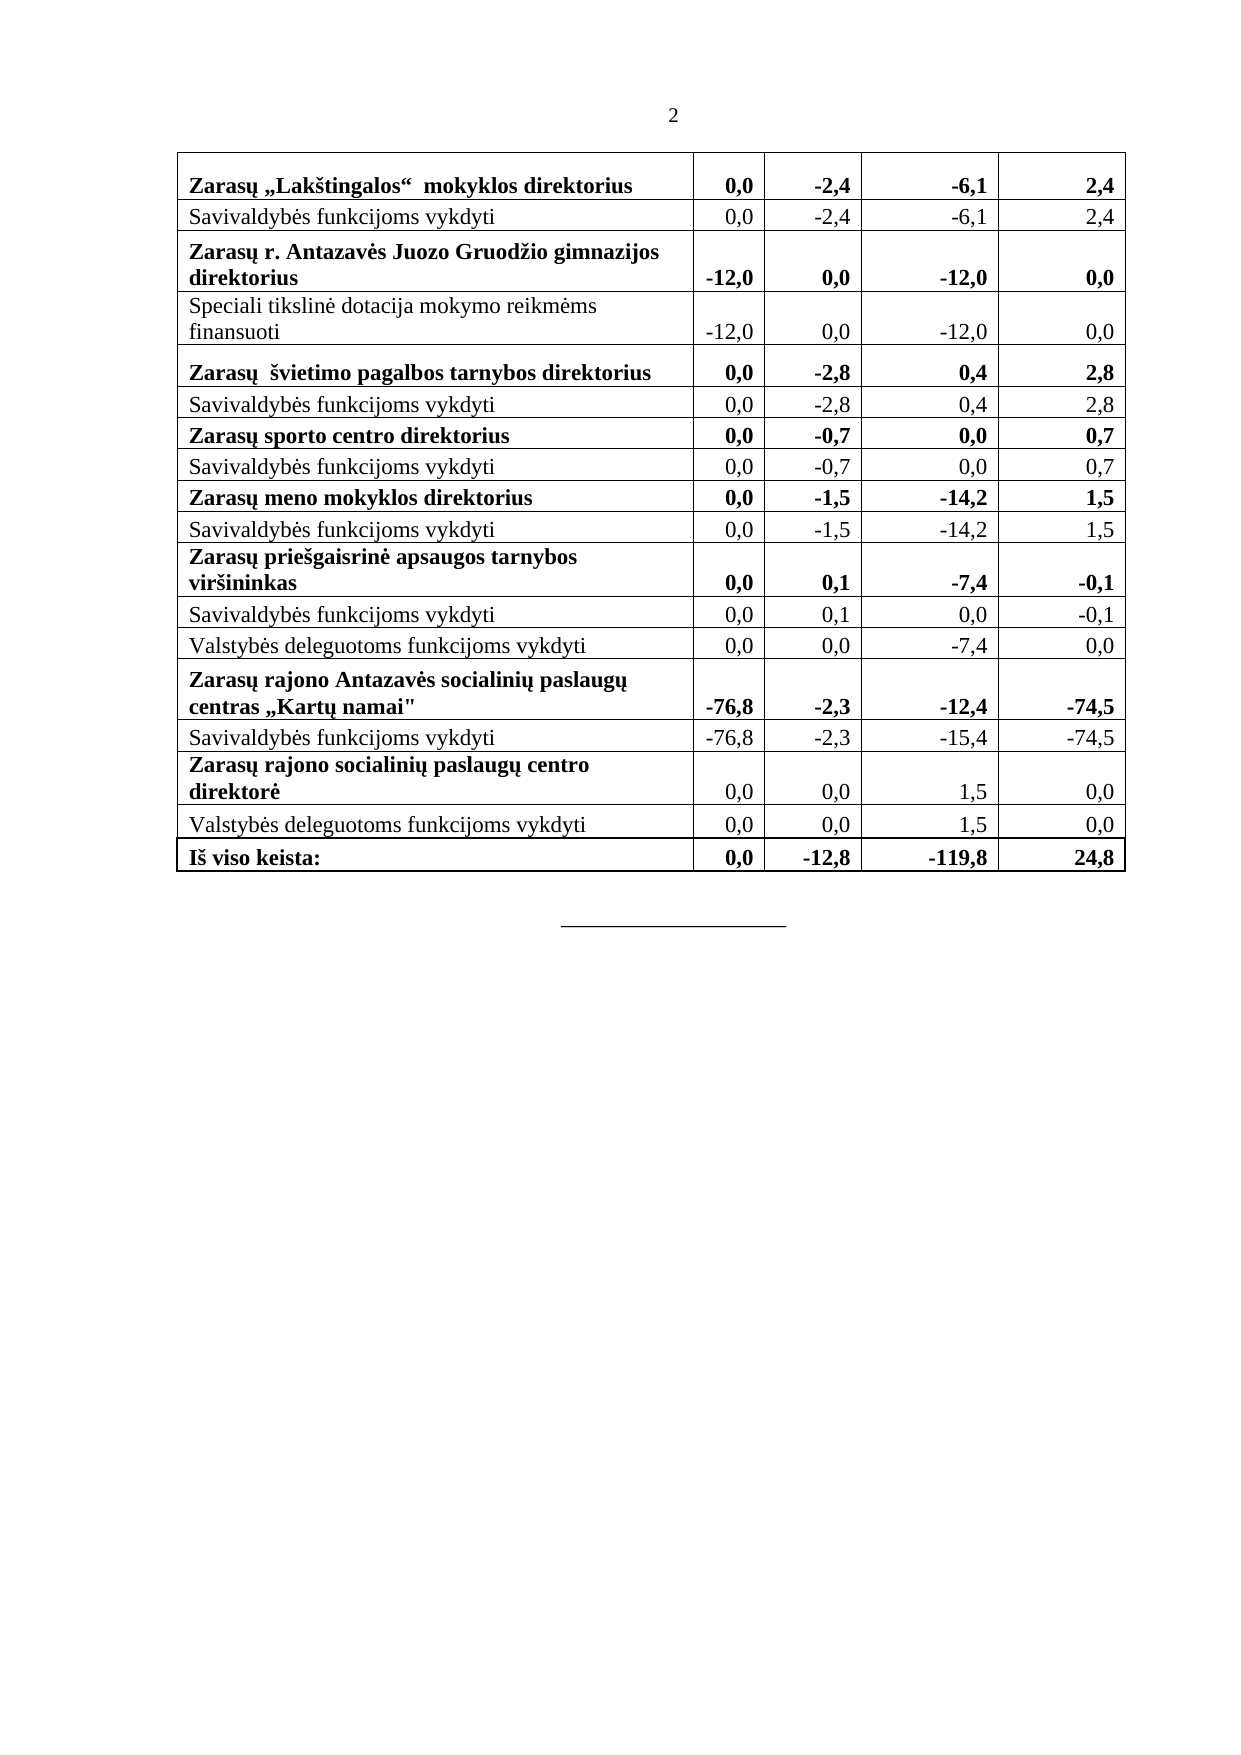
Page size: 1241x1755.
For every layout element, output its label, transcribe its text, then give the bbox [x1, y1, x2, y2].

table_cell -2,4 [765, 200, 861, 230]
table_cell Zarasų švietimo pagalbos tarnybos direktorius [178, 345, 693, 386]
table_cell -119,8 [862, 839, 998, 870]
table_cell -0,1 [999, 543, 1125, 596]
table_cell Zarasų rajono Antazavės socialinių paslaugų centras „Kartų namai" [178, 659, 693, 719]
table_cell -12,8 [765, 839, 861, 870]
table_cell Savivaldybės funkcijoms vykdyti [178, 512, 693, 542]
table_cell -0,1 [999, 597, 1125, 627]
table_cell -12,4 [862, 659, 998, 719]
table_cell 0,4 [862, 387, 998, 417]
table_cell 0,0 [694, 345, 764, 386]
table_cell 0,0 [694, 839, 764, 870]
table_cell 1,5 [999, 512, 1125, 542]
table_cell -76,8 [694, 720, 764, 751]
text __________________ [177, 901, 1169, 929]
table_cell -0,7 [765, 418, 861, 448]
table_cell 2,4 [999, 200, 1125, 230]
table_cell 0,0 [694, 512, 764, 542]
table_cell 0,0 [694, 628, 764, 658]
table_cell -7,4 [862, 628, 998, 658]
table_cell 24,8 [999, 839, 1124, 870]
table_cell 0,0 [999, 628, 1125, 658]
table_cell Zarasų rajono socialinių paslaugų centro direktorė [178, 752, 693, 804]
table_cell Zarasų priešgaisrinė apsaugos tarnybos viršininkas [178, 543, 693, 596]
table_cell 0,0 [862, 418, 998, 448]
table_cell 0,0 [765, 805, 861, 837]
table_cell -12,0 [694, 292, 764, 344]
table_cell Savivaldybės funkcijoms vykdyti [178, 597, 693, 627]
table_cell -12,0 [862, 292, 998, 344]
table_cell Iš viso keista: [178, 839, 693, 870]
table_cell -7,4 [862, 543, 998, 596]
table_cell Valstybės deleguotoms funkcijoms vykdyti [178, 805, 693, 837]
table_cell 0,0 [765, 231, 861, 291]
table_cell 0,0 [999, 231, 1125, 291]
table_cell 2,8 [999, 345, 1125, 386]
table_cell 0,0 [694, 481, 764, 511]
table_cell 0,0 [765, 752, 861, 804]
table_cell 0,0 [694, 418, 764, 448]
table_cell 0,0 [694, 449, 764, 479]
table_cell 2,8 [999, 387, 1125, 417]
table_cell Savivaldybės funkcijoms vykdyti [178, 200, 693, 230]
table_cell 0,0 [694, 153, 764, 198]
table_cell 0,0 [694, 752, 764, 804]
table_cell 1,5 [999, 481, 1125, 511]
table_cell -2,4 [765, 153, 861, 198]
table_cell -2,8 [765, 345, 861, 386]
table_cell Zarasų „Lakštingalos“ mokyklos direktorius [178, 153, 693, 198]
table_cell 0,0 [765, 628, 861, 658]
table_cell Speciali tikslinė dotacija mokymo reikmėms finansuoti [178, 292, 693, 344]
table_cell -2,3 [765, 659, 861, 719]
table_cell -1,5 [765, 512, 861, 542]
table_cell -74,5 [999, 659, 1125, 719]
table_cell 1,5 [862, 805, 998, 837]
table_cell 0,0 [999, 752, 1125, 804]
table_cell 0,0 [694, 200, 764, 230]
table_cell 0,0 [999, 805, 1125, 837]
table_cell 0,4 [862, 345, 998, 386]
table_cell 0,7 [999, 418, 1125, 448]
table_cell Zarasų meno mokyklos direktorius [178, 481, 693, 511]
table_cell 0,0 [694, 543, 764, 596]
table_cell -14,2 [862, 512, 998, 542]
table_cell -0,7 [765, 449, 861, 479]
table_cell 0,0 [694, 597, 764, 627]
table_cell Savivaldybės funkcijoms vykdyti [178, 449, 693, 479]
table_cell -2,3 [765, 720, 861, 751]
table_cell -6,1 [862, 200, 998, 230]
table_cell -15,4 [862, 720, 998, 751]
table_cell Zarasų r. Antazavės Juozo Gruodžio gimnazijos direktorius [178, 231, 693, 291]
table_cell -74,5 [999, 720, 1125, 751]
table_cell 0,0 [862, 597, 998, 627]
table_cell 0,0 [694, 805, 764, 837]
table_cell -14,2 [862, 481, 998, 511]
table_cell 1,5 [862, 752, 998, 804]
table_cell 0,1 [765, 597, 861, 627]
table_cell -12,0 [694, 231, 764, 291]
table_cell -12,0 [862, 231, 998, 291]
table_cell 0,7 [999, 449, 1125, 479]
table_cell Savivaldybės funkcijoms vykdyti [178, 387, 693, 417]
table_cell 0,0 [999, 292, 1125, 344]
table_cell Zarasų sporto centro direktorius [178, 418, 693, 448]
table_cell 0,0 [765, 292, 861, 344]
table_cell Savivaldybės funkcijoms vykdyti [178, 720, 693, 751]
table_cell 0,1 [765, 543, 861, 596]
table_cell -6,1 [862, 153, 998, 198]
table_cell 0,0 [694, 387, 764, 417]
table_cell 2,4 [999, 153, 1125, 198]
table_cell Valstybės deleguotoms funkcijoms vykdyti [178, 628, 693, 658]
table_cell 0,0 [862, 449, 998, 479]
table_cell -2,8 [765, 387, 861, 417]
table_cell -76,8 [694, 659, 764, 719]
table_cell -1,5 [765, 481, 861, 511]
